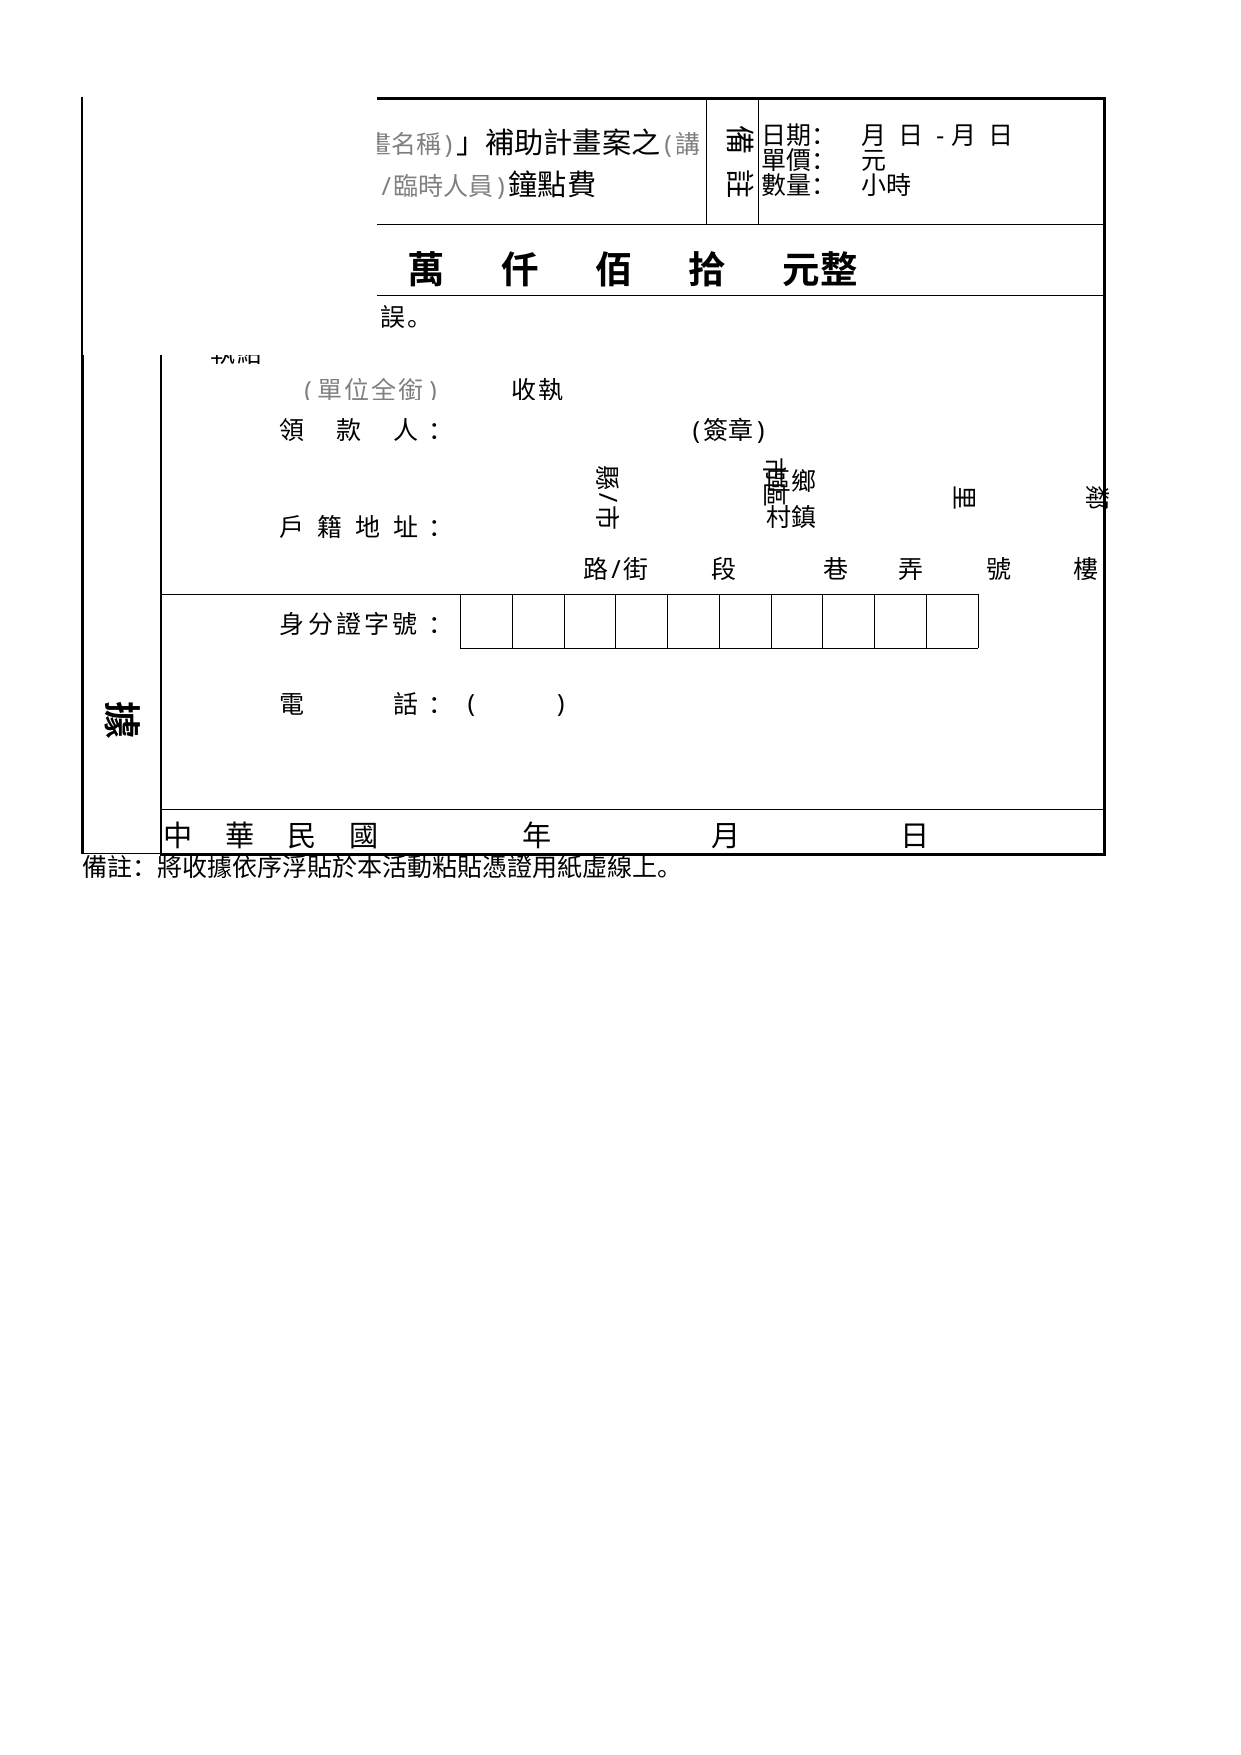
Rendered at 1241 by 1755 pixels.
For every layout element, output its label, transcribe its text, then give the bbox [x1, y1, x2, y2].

table_cell ： [421, 595, 460, 648]
table_cell 中 華 民 國 年 月 日 [162, 810, 1103, 853]
table_cell [162, 400, 277, 455]
table_cell [990, 455, 1075, 537]
table_header 收 據 [84, 355, 160, 853]
table_cell [823, 595, 874, 648]
table_cell [772, 595, 822, 648]
table_cell 戶籍地址 [277, 455, 421, 594]
table_cell 身分證字號 [277, 595, 421, 648]
table_cell 領款人 [277, 400, 421, 455]
table_cell 鄰 [1075, 455, 1103, 537]
table_cell [627, 455, 755, 537]
table_header 辦理「(計畫名稱)」補助計畫案之(講師/助理講師/臨時人員)鐘點費 [377, 100, 706, 224]
table_cell 上款己照數領訖無誤。 執給 (單位全銜) 收執 [162, 296, 1103, 400]
table_cell [162, 754, 1103, 809]
table_cell 區鄉 村鎮 [763, 455, 942, 537]
text 備註：將收據依序浮貼於本活動粘貼憑證用紙虛線上。 [83, 856, 1122, 881]
table_cell [460, 455, 588, 537]
table_cell 里 [942, 455, 990, 537]
table_cell ： [421, 455, 460, 594]
table_header 備 註 [707, 100, 758, 224]
table_cell [668, 595, 719, 648]
table_cell [875, 595, 926, 648]
table_cell [979, 594, 1103, 648]
table_cell [927, 595, 978, 648]
table_cell 新台幣 萬 仟 佰 拾 元整 [377, 225, 1103, 294]
table_cell 路/街 段 巷 弄 號 樓 [460, 538, 1103, 594]
table_cell [513, 595, 564, 648]
table_cell ： [421, 648, 460, 754]
table_cell [565, 595, 615, 648]
table_cell 縣/市 [588, 455, 627, 537]
table_cell [720, 595, 771, 648]
table_cell ： [421, 400, 460, 455]
table_cell [461, 595, 512, 648]
table_cell [162, 455, 277, 594]
table_cell (簽章) [460, 400, 1103, 455]
table_header 日期： 月 日 - 月 日 單價： 元 數量： 小時 [759, 100, 1103, 224]
table_cell [616, 595, 667, 648]
table_cell [162, 595, 277, 648]
table_cell ( ) [460, 648, 1103, 754]
table_cell [162, 648, 277, 754]
table_cell 市區 鄉鎮 [755, 455, 763, 537]
table_cell 電話 [277, 648, 421, 754]
